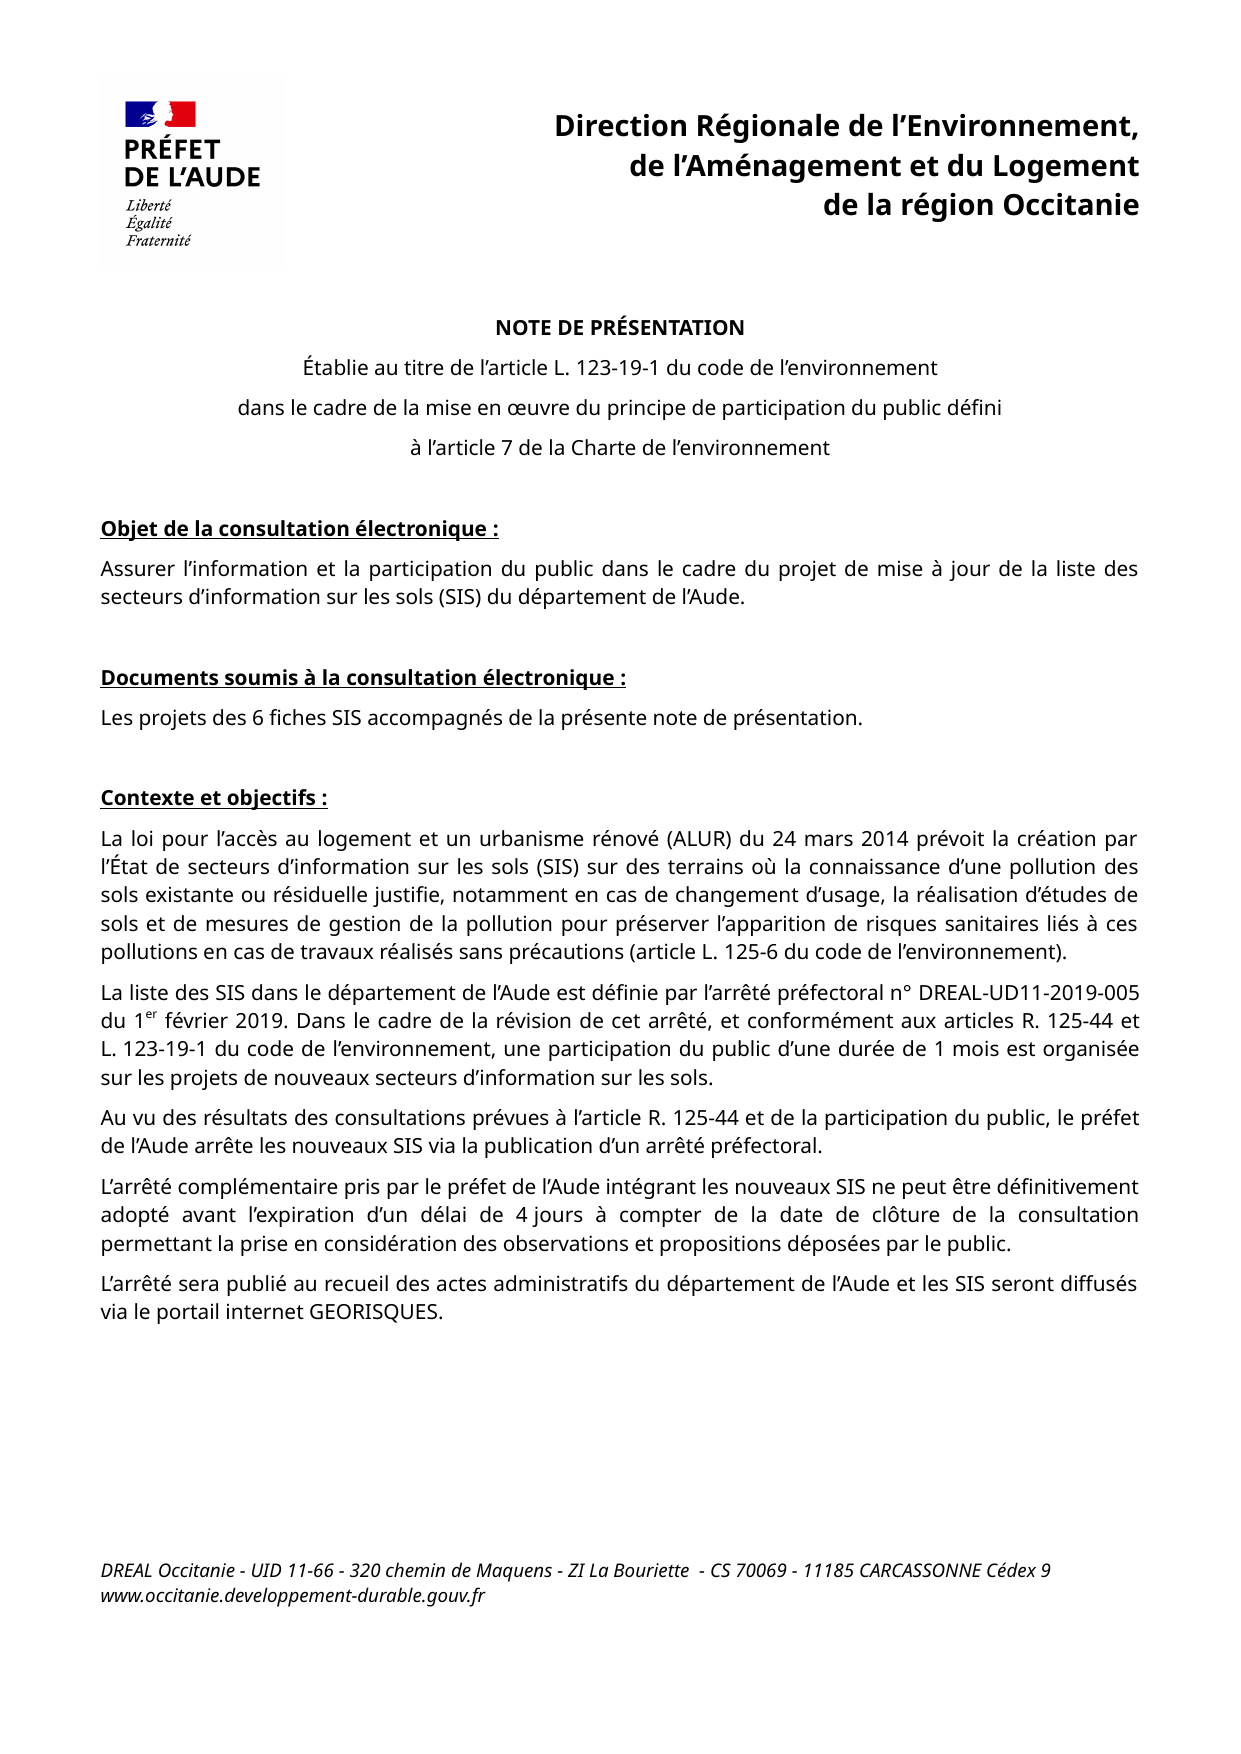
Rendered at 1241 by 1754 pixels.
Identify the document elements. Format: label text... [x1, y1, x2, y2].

text La loi pour l’accès au logement et un urbanisme rénové (ALUR) du 24 mars 2014 prévoit la création par l’État de secteurs d’information sur les sols (SIS) sur des terrains où la connaissance d’une pollution des sols existante ou résiduelle justifie, notamment en cas de changement d’usage, la réalisation d’études de sols et de mesures de gestion de la pollution pour préserver l’apparition de risques sanitaires liés à ces pollutions en cas de travaux réalisés sans précautions (article L. 125-6 du code de l’environnement). [100, 824, 1140, 966]
text Contexte et objectifs : [100, 783, 1140, 812]
text Documents soumis à la consultation électronique : [100, 663, 1140, 691]
text dans le cadre de la mise en œuvre du principe de participation du public défini [100, 393, 1140, 422]
text Assurer l’information et la participation du public dans le cadre du projet de mise à jour de la liste des secteurs d’information sur les sols (SIS) du département de l’Aude. [100, 554, 1140, 611]
text Établie au titre de l’article L. 123-19-1 du code de l’environnement [100, 353, 1140, 381]
picture [100, 76, 284, 271]
text à l’article 7 de la Charte de l’environnement [100, 433, 1140, 462]
text Les projets des 6 fiches SIS accompagnés de la présente note de présentation. [100, 703, 1140, 731]
text Objet de la consultation électronique : [100, 514, 1140, 542]
text L’arrêté complémentaire pris par le préfet de l’Aude intégrant les nouveaux SIS ne peut être définitivement adopté avant l’expiration d’un délai de 4 jours à compter de la date de clôture de la consultation permettant la prise en considération des observations et propositions déposées par le public. [100, 1172, 1140, 1257]
text La liste des SIS dans le département de l’Aude est définie par l’arrêté préfectoral n° DREAL-UD11-2019-005 du 1er février 2019. Dans le cadre de la révision de cet arrêté, et conformément aux articles R. 125-44 et L. 123-19-1 du code de l’environnement, une participation du public d’une durée de 1 mois est organisée sur les projets de nouveaux secteurs d’information sur les sols. [100, 978, 1140, 1091]
text NOTE DE PRÉSENTATION [100, 313, 1140, 341]
text L’arrêté sera publié au recueil des actes administratifs du département de l’Aude et les SIS seront diffusés via le portail internet GEORISQUES. [100, 1269, 1140, 1326]
text Au vu des résultats des consultations prévues à l’article R. 125-44 et de la participation du public, le préfet de l’Aude arrête les nouveaux SIS via la publication d’un arrêté préfectoral. [100, 1103, 1140, 1160]
